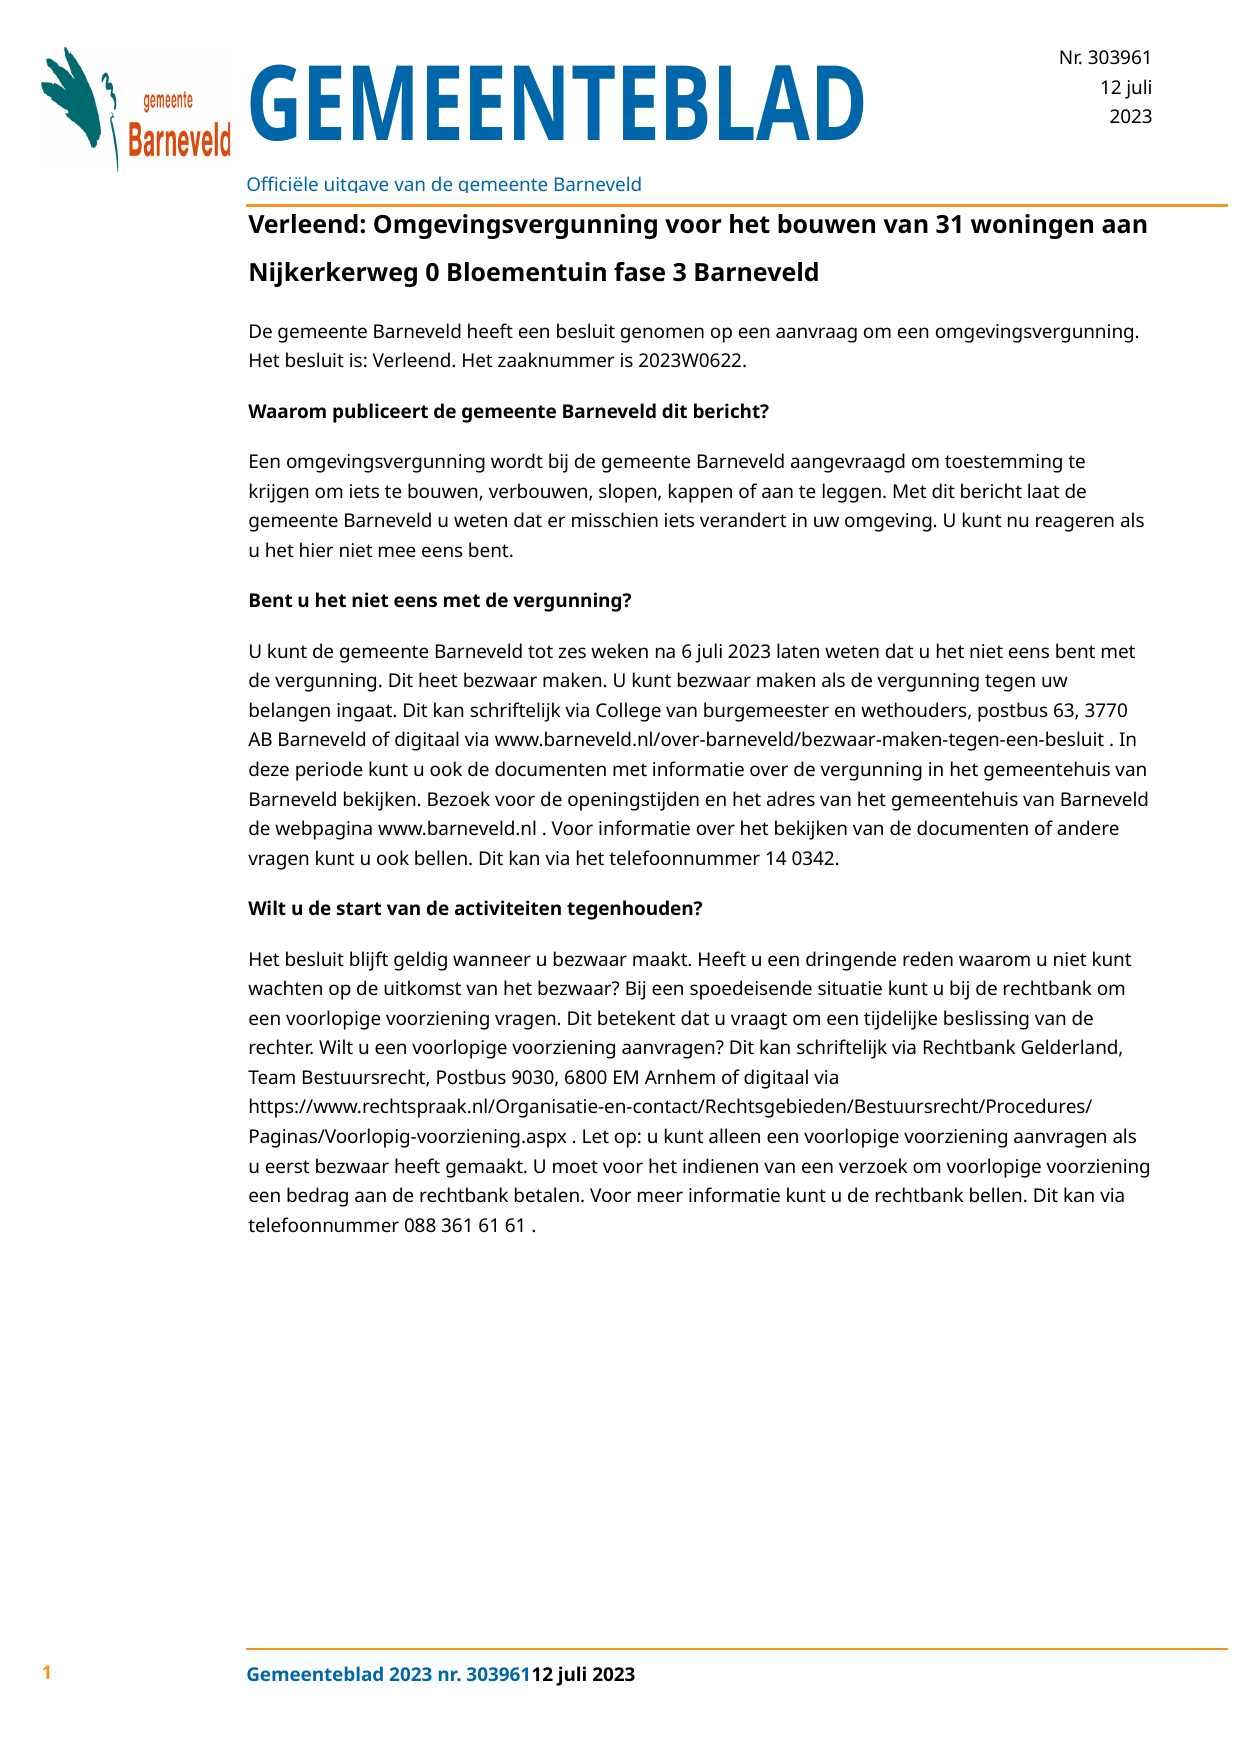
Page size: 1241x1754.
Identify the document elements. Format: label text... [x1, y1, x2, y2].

text U kunt de gemeente Barneveld tot zes weken na 6 juli 2023 laten weten dat u het niet eens bent met de vergunning. Dit heet bezwaar maken. U kunt bezwaar maken als de vergunning tegen uw belangen ingaat. Dit kan schriftelijk via College van burgemeester en wethouders, postbus 63, 3770 AB Barneveld of digitaal via www.barneveld.nl/over-barneveld/bezwaar-maken-tegen-een-besluit . In deze periode kunt u ook de documenten met informatie over de vergunning in het gemeentehuis van Barneveld bekijken. Bezoek voor de openingstijden en het adres van het gemeentehuis van Barneveld de webpagina www.barneveld.nl . Voor informatie over het bekijken van de documenten of andere vragen kunt u ook bellen. Dit kan via het telefoonnummer 14 0342. [248, 638, 1152, 871]
text Waarom publiceert de gemeente Barneveld dit bericht? [248, 398, 1152, 424]
text Een omgevingsvergunning wordt bij de gemeente Barneveld aangevraagd om toestemming te krijgen om iets te bouwen, verbouwen, slopen, kappen of aan te leggen. Met dit bericht laat de gemeente Barneveld u weten dat er misschien iets verandert in uw omgeving. U kunt nu reageren als u het hier niet mee eens bent. [248, 448, 1152, 563]
text Het besluit blijft geldig wanneer u bezwaar maakt. Heeft u een dringende reden waarom u niet kunt wachten op de uitkomst van het bezwaar? Bij een spoedeisende situatie kunt u bij de rechtbank om een voorlopige voorziening vragen. Dit betekent dat u vraagt om een tijdelijke beslissing van de rechter. Wilt u een voorlopige voorziening aanvragen? Dit kan schriftelijk via Rechtbank Gelderland, Team Bestuursrecht, Postbus 9030, 6800 EM Arnhem of digitaal via https://www.rechtspraak.nl/Organisatie-en-contact/Rechtsgebieden/Bestuursrecht/Procedures/Paginas/Voorlopig-voorziening.aspx . Let op: u kunt alleen een voorlopige voorziening aanvragen als u eerst bezwaar heeft gemaakt. U moet voor het indienen van een verzoek om voorlopige voorziening een bedrag aan de rechtbank betalen. Voor meer informatie kunt u de rechtbank bellen. Dit kan via telefoonnummer 088 361 61 61 . [248, 946, 1152, 1238]
text Verleend: Omgevingsvergunning voor het bouwen van 31 woningen aan Nijkerkerweg 0 Bloementuin fase 3 Barneveld [248, 207, 1152, 288]
text Bent u het niet eens met de vergunning? [248, 587, 1152, 613]
picture [41, 47, 231, 172]
text Wilt u de start van de activiteiten tegenhouden? [248, 895, 1152, 921]
text De gemeente Barneveld heeft een besluit genomen op een aanvraag om een omgevingsvergunning. Het besluit is: Verleend. Het zaaknummer is 2023W0622. [248, 318, 1152, 373]
